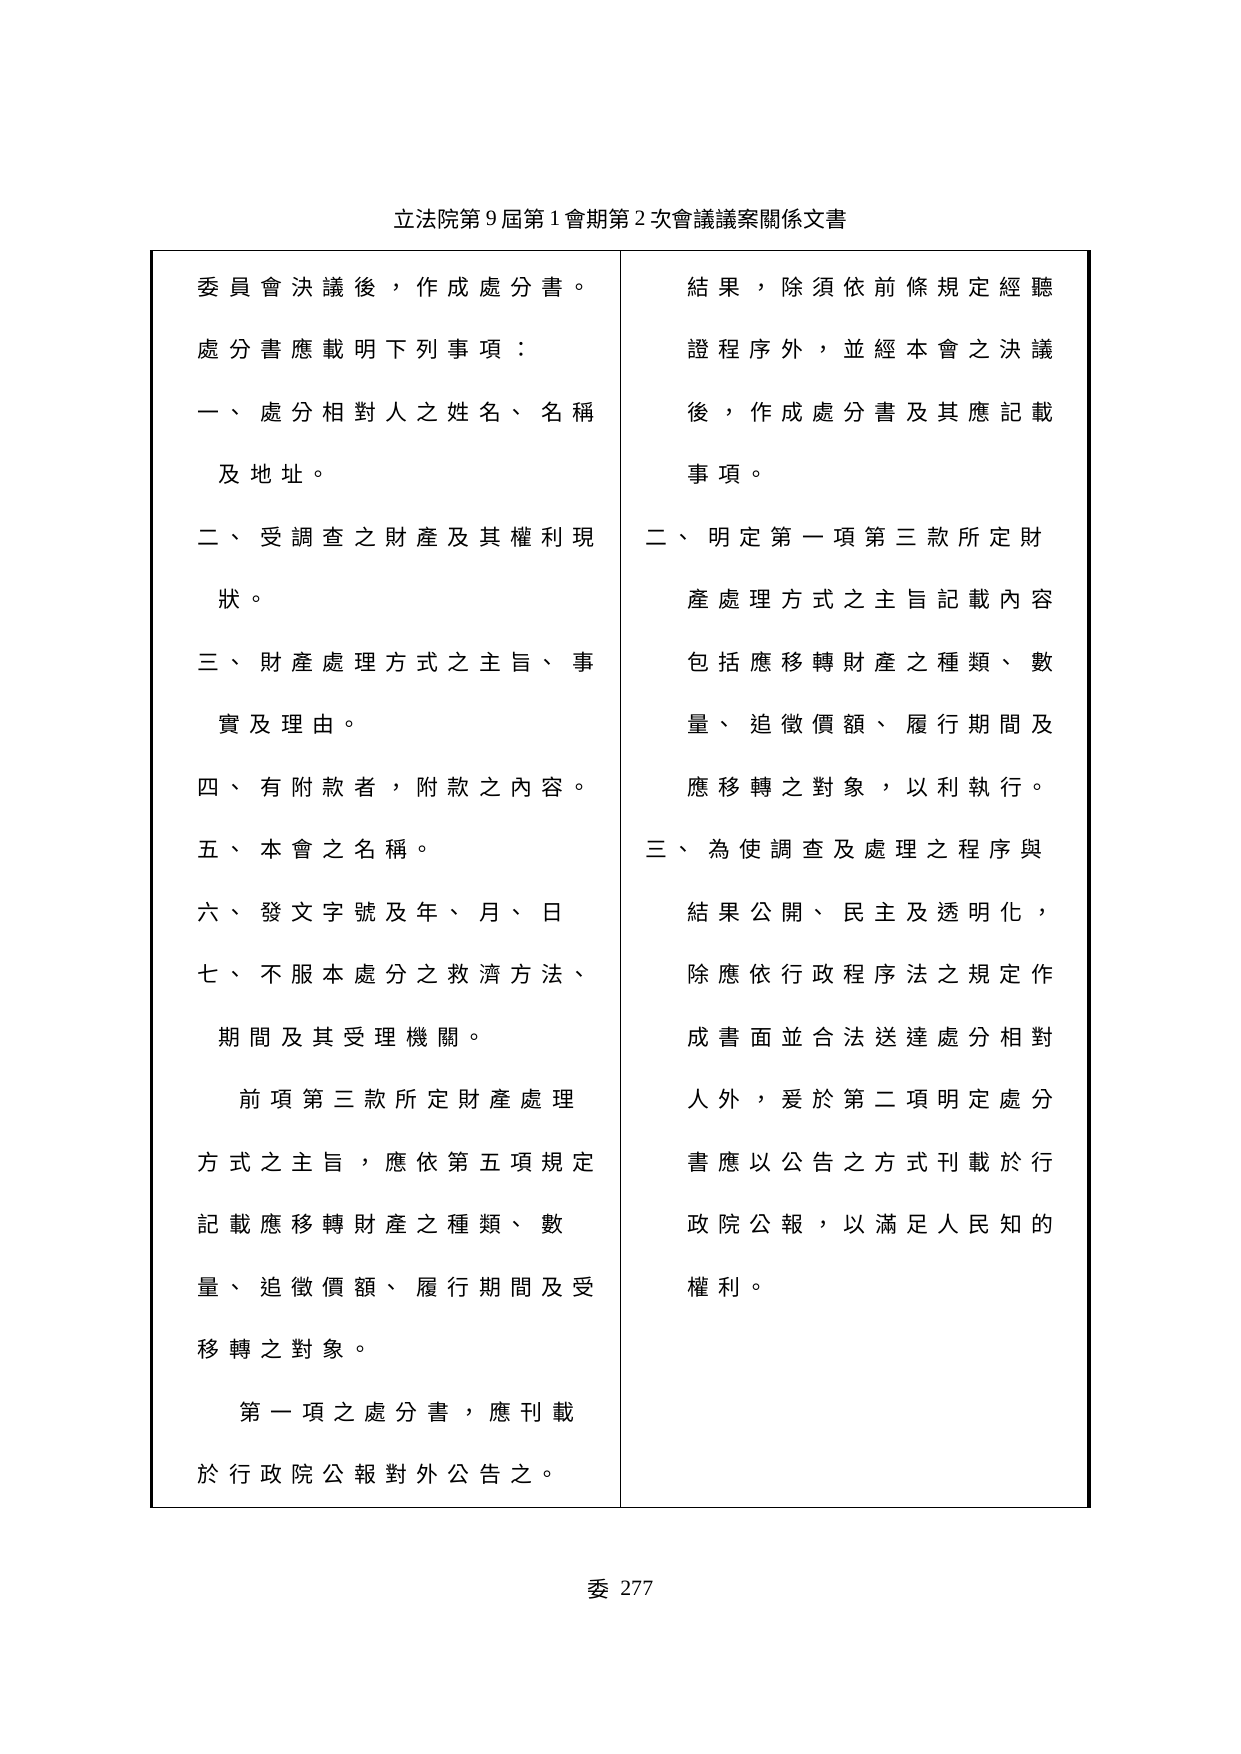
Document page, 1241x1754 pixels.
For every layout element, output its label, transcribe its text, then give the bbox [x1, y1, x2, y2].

table_cell 委員會決議後，作成處分書。處分書應載明下列事項： 一、處分相對人之姓名、名稱及地址。 二、受調查之財產及其權利現狀。 三、財產處理方式之主旨、事實及理由。 四、有附款者，附款之內容。 五、本會之名稱。 六、發文字號及年、月、日 七、不服本處分之救濟方法、期間及其受理機關。 前項第三款所定財產處理方式之主旨，應依第五項規定記載應移轉財產之種類、數量、追徵價額、履行期間及受移轉之對象。 第一項之處分書，應刊載於行政院公報對外公告之。 [153, 251, 620, 1507]
table_cell 結果，除須依前條規定經聽證程序外，並經本會之決議後，作成處分書及其應記載事項。 二、明定第一項第三款所定財產處理方式之主旨記載內容包括應移轉財產之種類、數量、追徵價額、履行期間及應移轉之對象，以利執行。 三、為使調查及處理之程序與結果公開、民主及透明化，除應依行政程序法之規定作成書面並合法送達處分相對人外，爰於第二項明定處分書應以公告之方式刊載於行政院公報，以滿足人民知的權利。 [621, 251, 1087, 1507]
